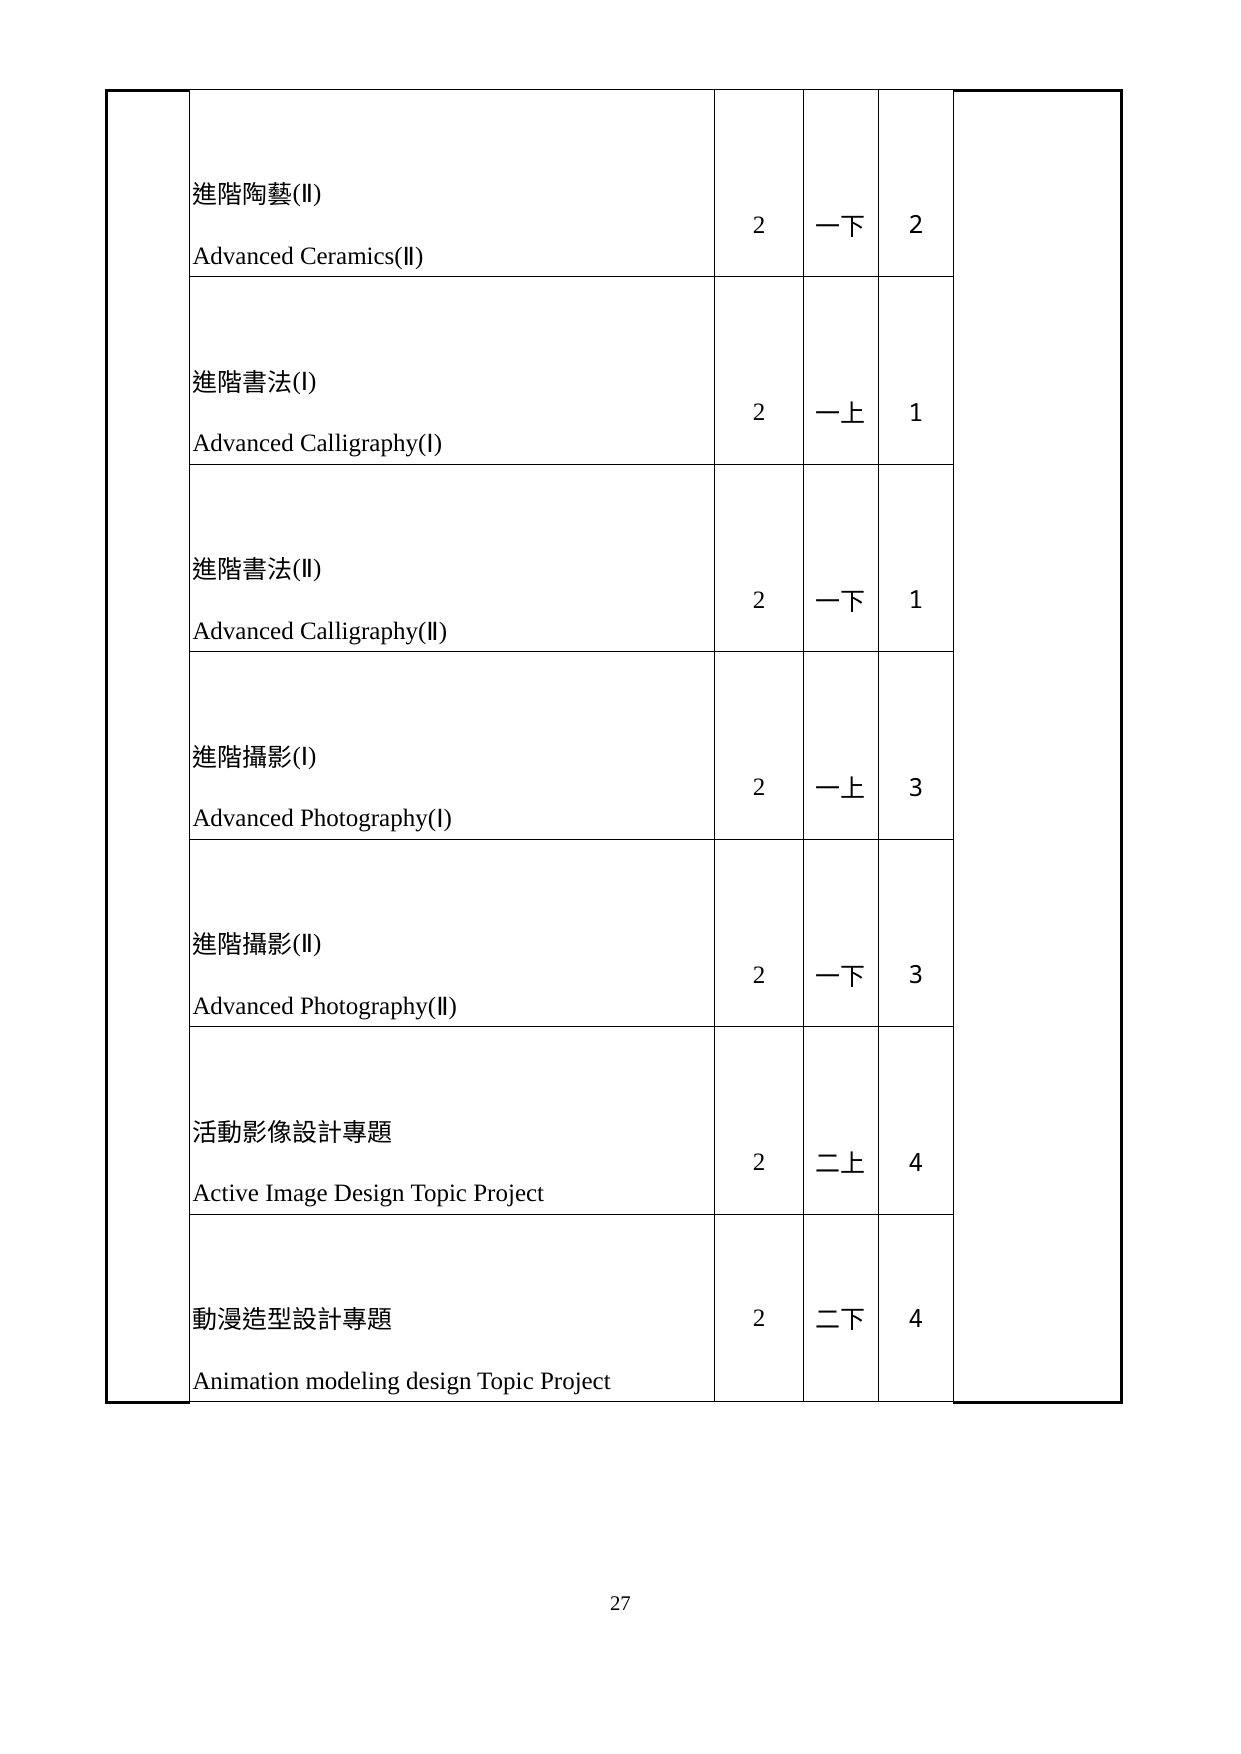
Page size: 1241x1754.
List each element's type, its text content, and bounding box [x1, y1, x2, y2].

table_cell 2 [879, 90, 953, 276]
table_cell [108, 92, 189, 1401]
table_cell 進階攝影(Ⅱ) Advanced Photography(Ⅱ) [190, 840, 714, 1026]
table_cell 活動影像設計專題 Active Image Design Topic Project [190, 1027, 714, 1214]
table_cell 一上 [804, 277, 878, 464]
table_cell 一上 [804, 652, 878, 839]
table_cell 2 [715, 90, 803, 276]
table_cell 1 [879, 465, 953, 651]
table_cell 3 [879, 652, 953, 839]
table_cell 2 [715, 277, 803, 464]
table_cell 1 [879, 277, 953, 464]
table_cell 一下 [804, 90, 878, 276]
table_cell 3 [879, 840, 953, 1026]
table_cell 4 [879, 1027, 953, 1214]
table_cell 動漫造型設計專題 Animation modeling design Topic Project [190, 1215, 714, 1401]
table_cell [954, 92, 1120, 1401]
table_cell 2 [715, 840, 803, 1026]
table_cell 進階書法(Ⅱ) Advanced Calligraphy(Ⅱ) [190, 465, 714, 651]
table_cell 一下 [804, 465, 878, 651]
table_cell 進階陶藝(Ⅱ) Advanced Ceramics(Ⅱ) [190, 90, 714, 276]
table_cell 二上 [804, 1027, 878, 1214]
table_cell 進階書法(Ⅰ) Advanced Calligraphy(Ⅰ) [190, 277, 714, 464]
table_cell 進階攝影(Ⅰ) Advanced Photography(Ⅰ) [190, 652, 714, 839]
table_cell 2 [715, 1027, 803, 1214]
table_cell 4 [879, 1215, 953, 1401]
table_cell 2 [715, 652, 803, 839]
table_cell 二下 [804, 1215, 878, 1401]
table_cell 2 [715, 465, 803, 651]
table_cell 一下 [804, 840, 878, 1026]
table_cell 2 [715, 1215, 803, 1401]
